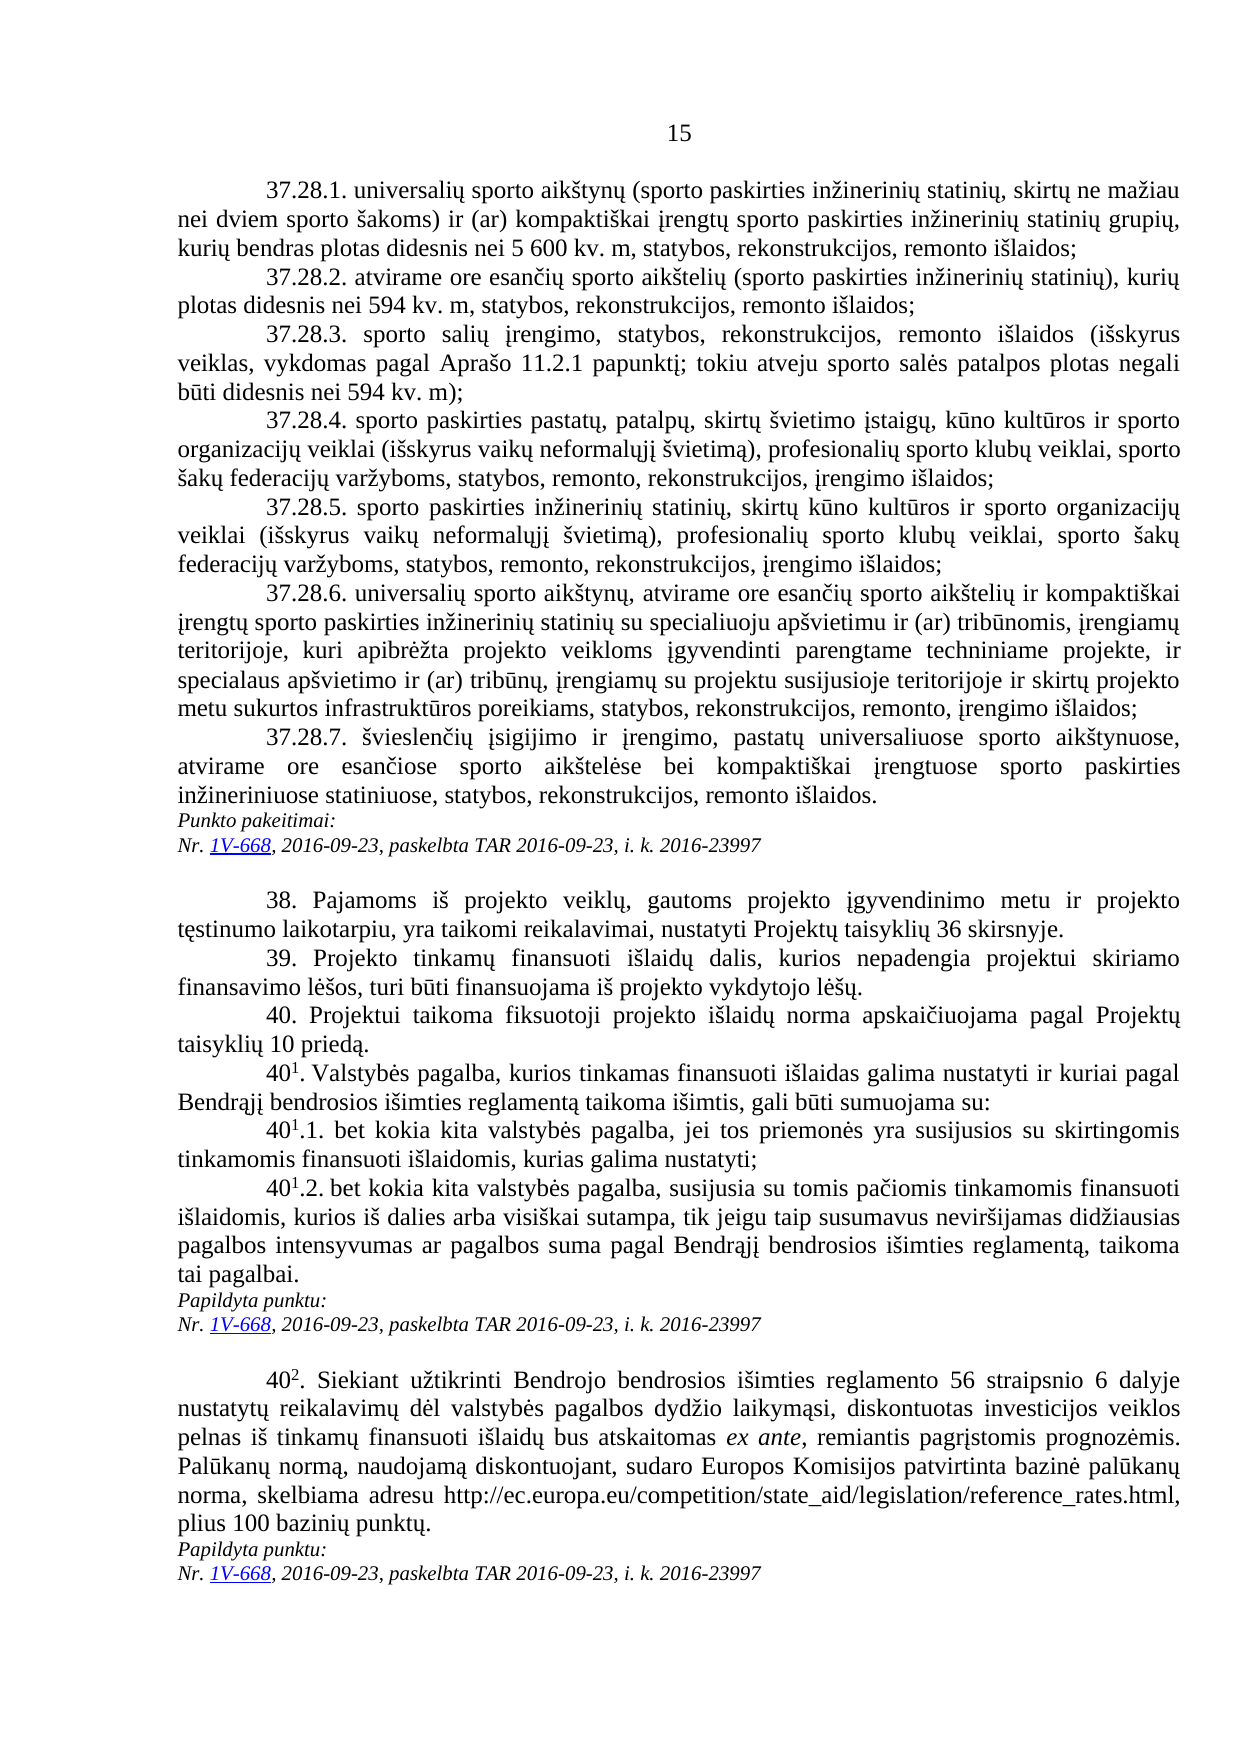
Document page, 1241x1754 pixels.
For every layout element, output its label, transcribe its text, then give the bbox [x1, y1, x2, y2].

text 40. Projektui taikoma fiksuotoji projekto išlaidų norma apskaičiuojama pagal Projektų taisyklių 10 priedą. [177, 1000, 1181, 1058]
text 37.28.2. atvirame ore esančių sporto aikštelių (sporto paskirties inžinerinių statinių), kurių plotas didesnis nei 594 kv. m, statybos, rekonstrukcijos, remonto išlaidos; [177, 262, 1181, 319]
text 37.28.5. sporto paskirties inžinerinių statinių, skirtų kūno kultūros ir sporto organizacijų veiklai (išskyrus vaikų neformalųjį švietimą), profesionalių sporto klubų veiklai, sporto šakų federacijų varžyboms, statybos, remonto, rekonstrukcijos, įrengimo išlaidos; [177, 492, 1181, 578]
text Punkto pakeitimai: [177, 808, 1181, 832]
text Nr. 1V-668, 2016-09-23, paskelbta TAR 2016-09-23, i. k. 2016-23997 [177, 832, 1181, 857]
text Nr. 1V-668, 2016-09-23, paskelbta TAR 2016-09-23, i. k. 2016-23997 [177, 1561, 1181, 1585]
text 401.2. bet kokia kita valstybės pagalba, susijusia su tomis pačiomis tinkamomis finansuoti išlaidomis, kurios iš dalies arba visiškai sutampa, tik jeigu taip susumavus neviršijamas didžiausias pagalbos intensyvumas ar pagalbos suma pagal Bendrąjį bendrosios išimties reglamentą, taikoma tai pagalbai. [177, 1173, 1181, 1288]
text 37.28.6. universalių sporto aikštynų, atvirame ore esančių sporto aikštelių ir kompaktiškai įrengtų sporto paskirties inžinerinių statinių su specialiuoju apšvietimu ir (ar) tribūnomis, įrengiamų teritorijoje, kuri apibrėžta projekto veikloms įgyvendinti parengtame techniniame projekte, ir specialaus apšvietimo ir (ar) tribūnų, įrengiamų su projektu susijusioje teritorijoje ir skirtų projekto metu sukurtos infrastruktūros poreikiams, statybos, rekonstrukcijos, remonto, įrengimo išlaidos; [177, 578, 1181, 722]
text Papildyta punktu: [177, 1537, 1181, 1561]
text 37.28.7. švieslenčių įsigijimo ir įrengimo, pastatų universaliuose sporto aikštynuose, atvirame ore esančiose sporto aikštelėse bei kompaktiškai įrengtuose sporto paskirties inžineriniuose statiniuose, statybos, rekonstrukcijos, remonto išlaidos. [177, 722, 1181, 808]
text Nr. 1V-668, 2016-09-23, paskelbta TAR 2016-09-23, i. k. 2016-23997 [177, 1312, 1181, 1336]
text 401. Valstybės pagalba, kurios tinkamas finansuoti išlaidas galima nustatyti ir kuriai pagal Bendrąjį bendrosios išimties reglamentą taikoma išimtis, gali būti sumuojama su: [177, 1058, 1181, 1115]
text 37.28.4. sporto paskirties pastatų, patalpų, skirtų švietimo įstaigų, kūno kultūros ir sporto organizacijų veiklai (išskyrus vaikų neformalųjį švietimą), profesionalių sporto klubų veiklai, sporto šakų federacijų varžyboms, statybos, remonto, rekonstrukcijos, įrengimo išlaidos; [177, 406, 1181, 492]
text Papildyta punktu: [177, 1288, 1181, 1312]
text 401.1. bet kokia kita valstybės pagalba, jei tos priemonės yra susijusios su skirtingomis tinkamomis finansuoti išlaidomis, kurias galima nustatyti; [177, 1115, 1181, 1173]
text 38. Pajamoms iš projekto veiklų, gautoms projekto įgyvendinimo metu ir projekto tęstinumo laikotarpiu, yra taikomi reikalavimai, nustatyti Projektų taisyklių 36 skirsnyje. [177, 885, 1181, 943]
text 402. Siekiant užtikrinti Bendrojo bendrosios išimties reglamento 56 straipsnio 6 dalyje nustatytų reikalavimų dėl valstybės pagalbos dydžio laikymąsi, diskontuotas investicijos veiklos pelnas iš tinkamų finansuoti išlaidų bus atskaitomas ex ante, remiantis pagrįstomis prognozėmis. Palūkanų normą, naudojamą diskontuojant, sudaro Europos Komisijos patvirtinta bazinė palūkanų norma, skelbiama adresu http://ec.europa.eu/competition/state_aid/legislation/reference_rates.html, plius 100 bazinių punktų. [177, 1365, 1181, 1537]
text 37.28.1. universalių sporto aikštynų (sporto paskirties inžinerinių statinių, skirtų ne mažiau nei dviem sporto šakoms) ir (ar) kompaktiškai įrengtų sporto paskirties inžinerinių statinių grupių, kurių bendras plotas didesnis nei 5 600 kv. m, statybos, rekonstrukcijos, remonto išlaidos; [177, 176, 1181, 262]
text 37.28.3. sporto salių įrengimo, statybos, rekonstrukcijos, remonto išlaidos (išskyrus veiklas, vykdomas pagal Aprašo 11.2.1 papunktį; tokiu atveju sporto salės patalpos plotas negali būti didesnis nei 594 kv. m); [177, 319, 1181, 406]
text 39. Projekto tinkamų finansuoti išlaidų dalis, kurios nepadengia projektui skiriamo finansavimo lėšos, turi būti finansuojama iš projekto vykdytojo lėšų. [177, 943, 1181, 1000]
